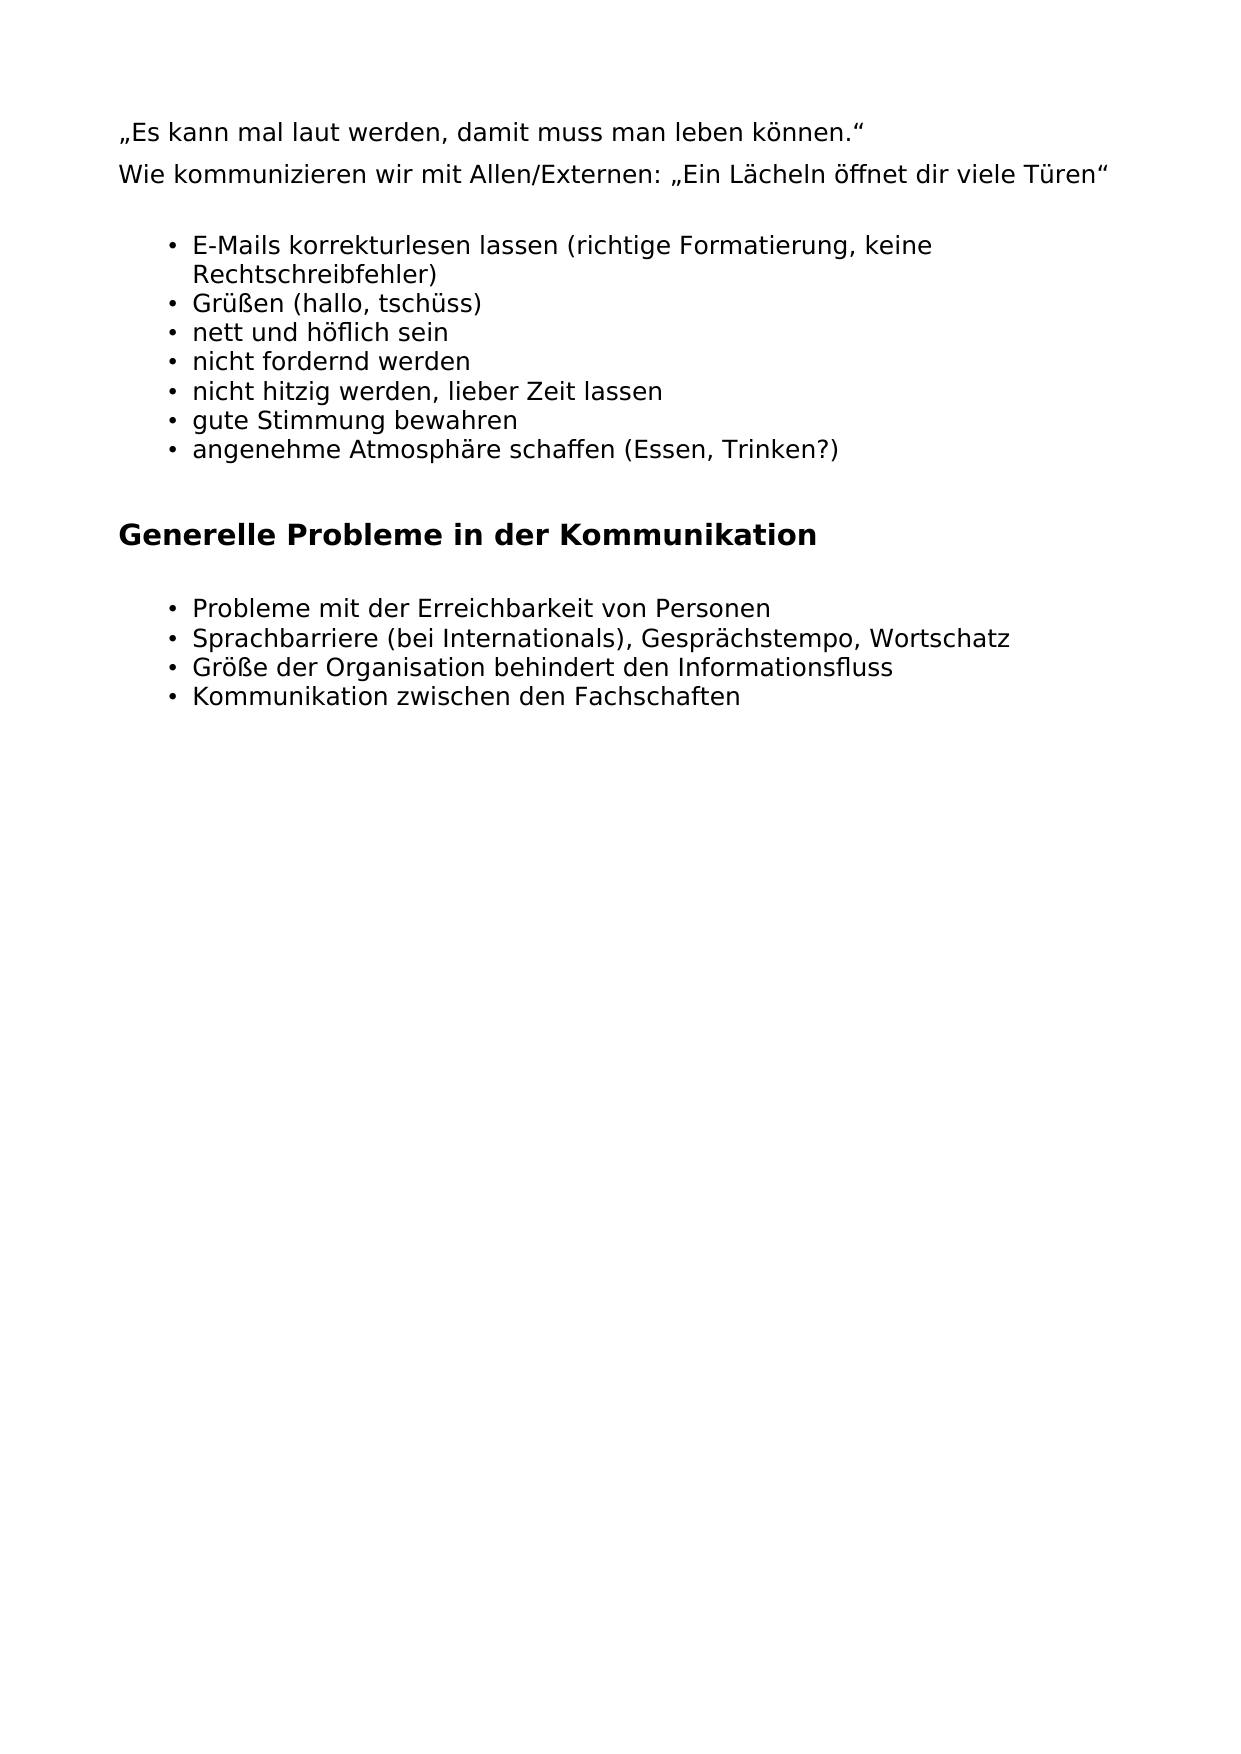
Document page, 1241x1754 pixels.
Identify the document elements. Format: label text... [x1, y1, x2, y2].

list Sprachbarriere (bei Internationals), Gesprächstempo, Wortschatz [177, 624, 1122, 653]
list gute Stimmung bewahren [177, 406, 1122, 435]
list angenehme Atmosphäre schaffen (Essen, Trinken?) [177, 435, 1122, 464]
list nicht fordernd werden [177, 348, 1122, 377]
subtitle Generelle Probleme in der Kommunikation [118, 519, 1122, 553]
text „Es kann mal laut werden, damit muss man leben können.“ [118, 118, 1122, 147]
list Größe der Organisation behindert den Informationsfluss [177, 653, 1122, 682]
list E-Mails korrekturlesen lassen (richtige Formatierung, keine Rechtschreibfehler) [177, 231, 1122, 289]
list Probleme mit der Erreichbarkeit von Personen [177, 595, 1122, 624]
list Grüßen (hallo, tschüss) [177, 289, 1122, 318]
text Wie kommunizieren wir mit Allen/Externen: „Ein Lächeln öffnet dir viele Türen“ [118, 160, 1122, 189]
list nett und höflich sein [177, 318, 1122, 348]
list nicht hitzig werden, lieber Zeit lassen [177, 377, 1122, 406]
list Kommunikation zwischen den Fachschaften [177, 682, 1122, 711]
